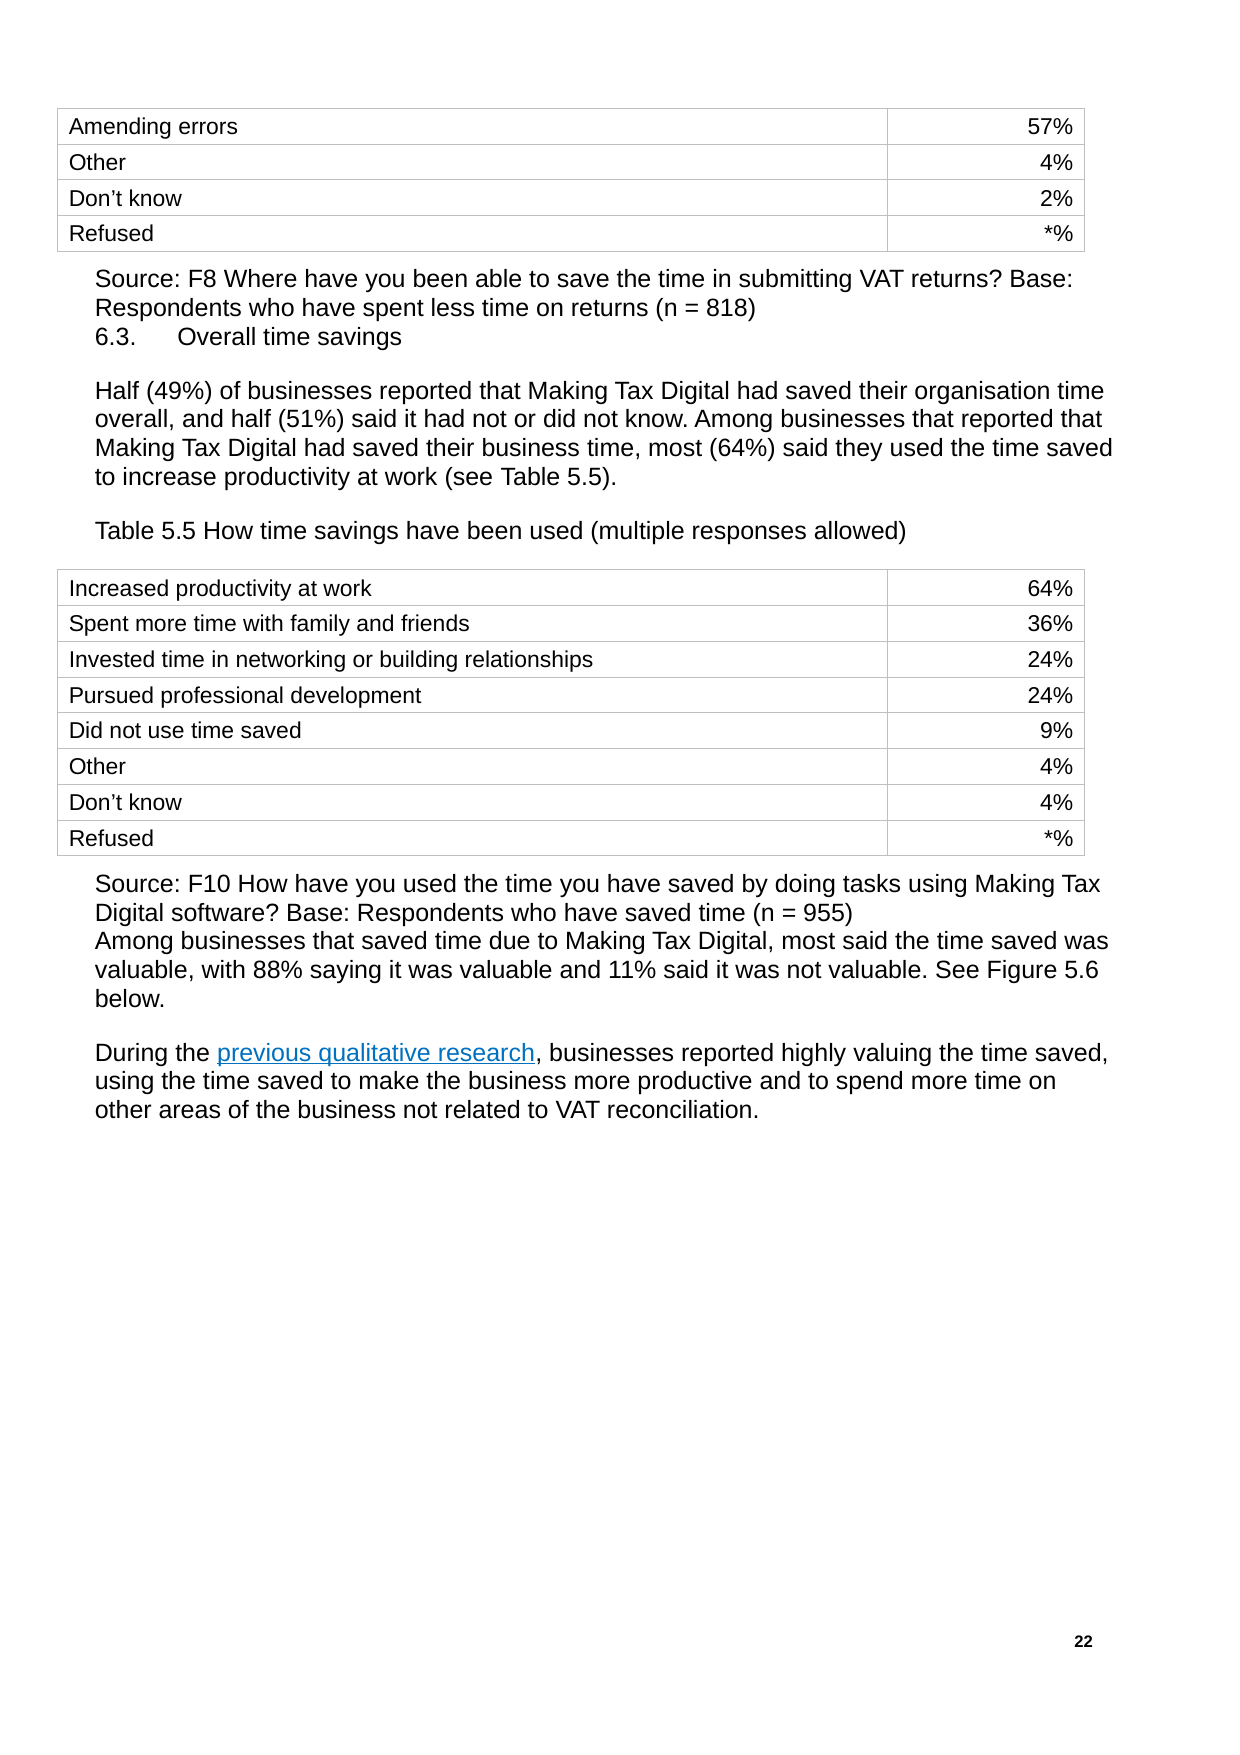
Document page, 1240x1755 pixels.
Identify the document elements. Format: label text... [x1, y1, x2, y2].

text Table 5.5 How time savings have been used (multiple responses allowed) [94, 516, 1121, 544]
table_cell 24% [888, 678, 1084, 712]
table_cell 24% [888, 642, 1084, 677]
table_cell Other [58, 145, 887, 179]
table_cell Don’t know [58, 785, 887, 819]
text Source: F8 Where have you been able to save the time in submitting VAT returns? Base: Respondents who have spent less time on returns (n = 818) [94, 264, 1121, 322]
text Half (49%) of businesses reported that Making Tax Digital had saved their organisation time overall, and half (51%) said it had not or did not know. Among businesses that reported that Making Tax Digital had saved their business time, most (64%) said they used the time saved to increase productivity at work (see Table 5.5). [94, 376, 1121, 491]
table_cell 36% [888, 606, 1084, 641]
table_cell 9% [888, 713, 1084, 748]
table_cell *% [888, 216, 1084, 251]
table_cell Amending errors [58, 109, 887, 144]
text During the previous qualitative research, businesses reported highly valuing the time saved, using the time saved to make the business more productive and to spend more time on other areas of the business not related to VAT reconciliation. [94, 1037, 1121, 1124]
table_cell Did not use time saved [58, 713, 887, 748]
table_cell 2% [888, 180, 1084, 215]
text Among businesses that saved time due to Making Tax Digital, most said the time saved was valuable, with 88% saying it was valuable and 11% said it was not valuable. See Figure 5.6 below. [94, 926, 1121, 1012]
table_header 64% [888, 570, 1084, 605]
table_cell Refused [58, 216, 887, 251]
table_cell Refused [58, 821, 887, 855]
table_cell Invested time in networking or building relationships [58, 642, 887, 677]
table_cell 4% [888, 785, 1084, 819]
table_header Increased productivity at work [58, 570, 887, 605]
table_cell 4% [888, 145, 1084, 179]
table_cell Other [58, 749, 887, 784]
table_cell Spent more time with family and friends [58, 606, 887, 641]
table_cell Don’t know [58, 180, 887, 215]
text Source: F10 How have you used the time you have saved by doing tasks using Making Tax Digital software? Base: Respondents who have saved time (n = 955) [94, 869, 1121, 926]
table_cell Pursued professional development [58, 678, 887, 712]
table_cell *% [888, 821, 1084, 855]
subtitle Overall time savings [94, 322, 1121, 351]
table_cell 4% [888, 749, 1084, 784]
table_cell 57% [888, 109, 1084, 144]
